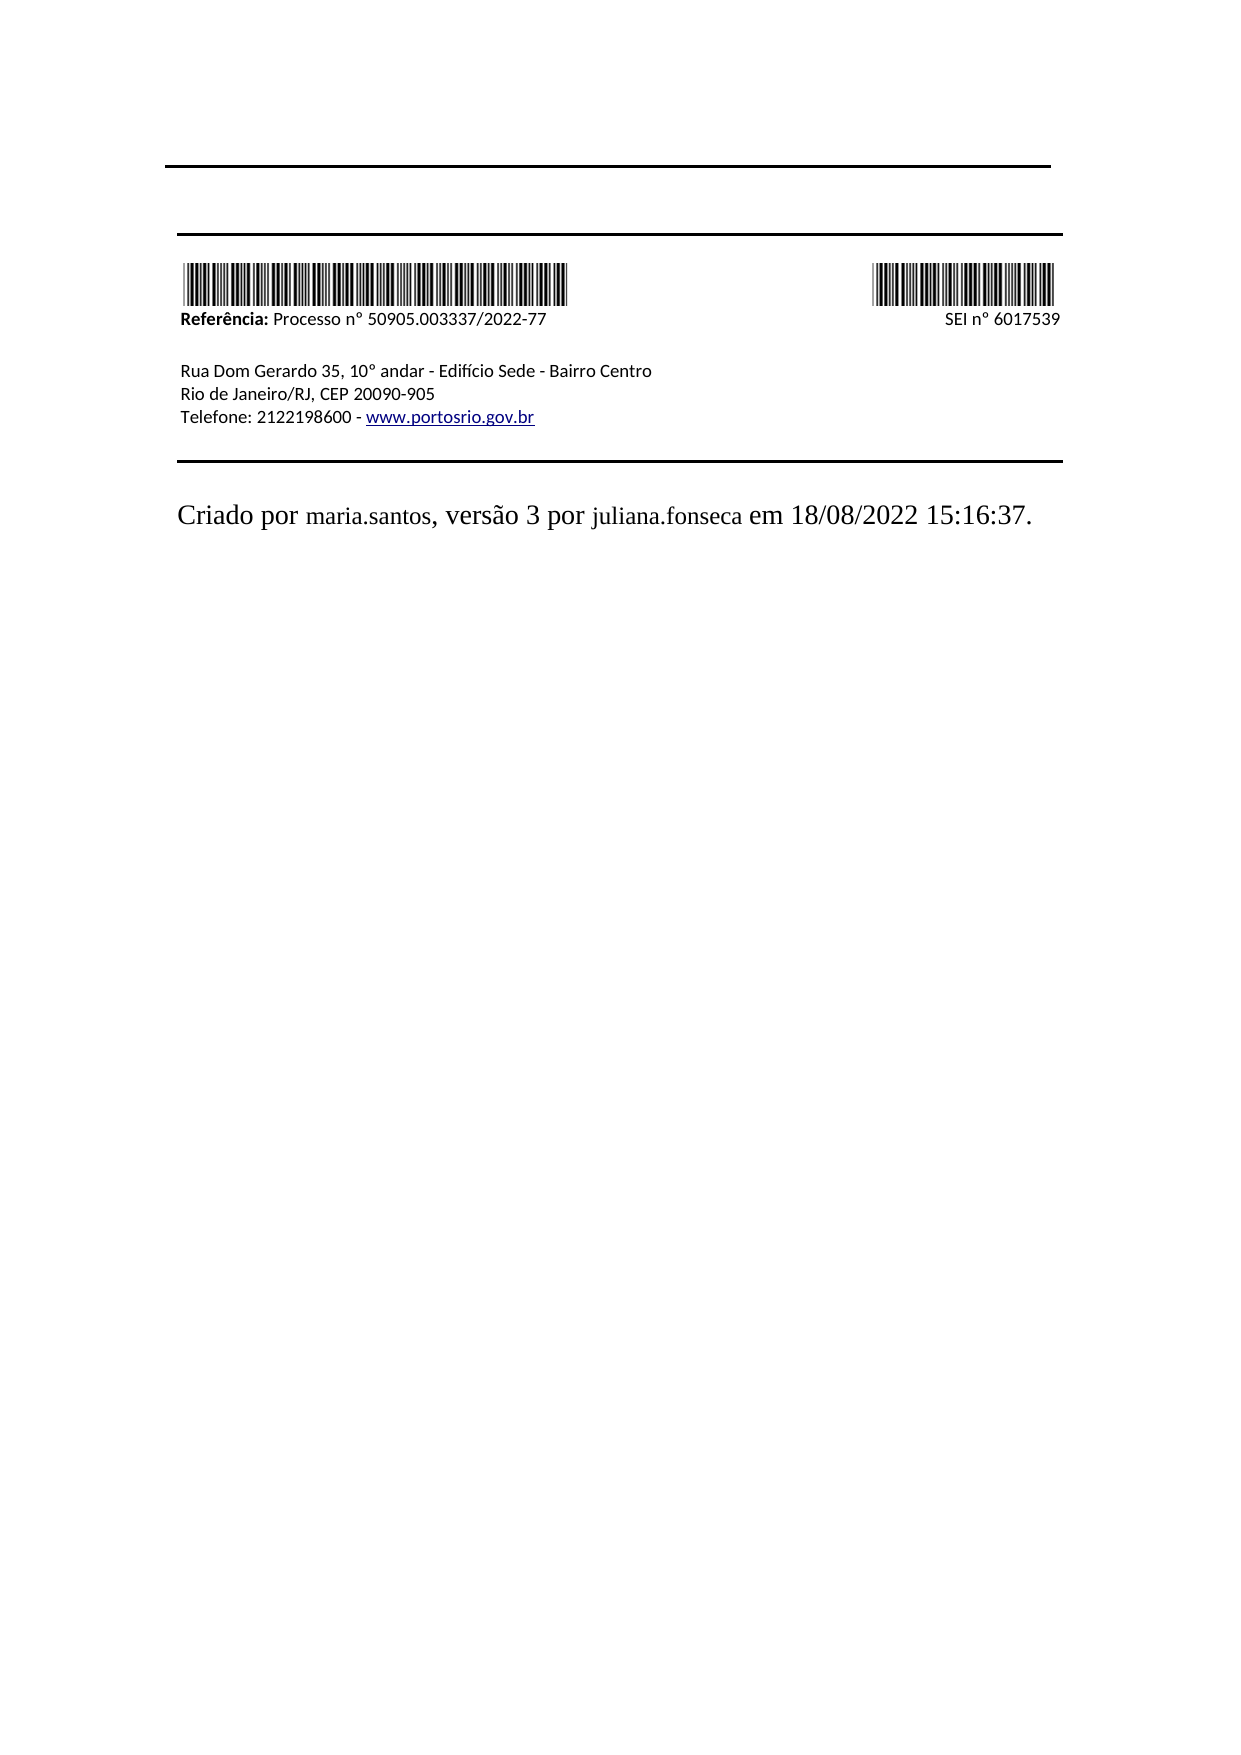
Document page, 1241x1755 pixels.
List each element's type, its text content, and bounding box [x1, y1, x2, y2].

text Telefone: 2122198600 - www.portosrio.gov.br [180, 406, 1076, 428]
text Criado por maria.santos, versão 3 por juliana.fonseca em 18/08/2022 15:16:37. [177, 498, 1076, 531]
text Referência: Processo nº 50905.003337/2022-77 SEI nº 6017539 [180, 307, 1076, 330]
text Rua Dom Gerardo 35, 10º andar - Edifício Sede - Bairro Centro Rio de Janeiro/RJ, CEP 20090-905 [180, 359, 655, 405]
